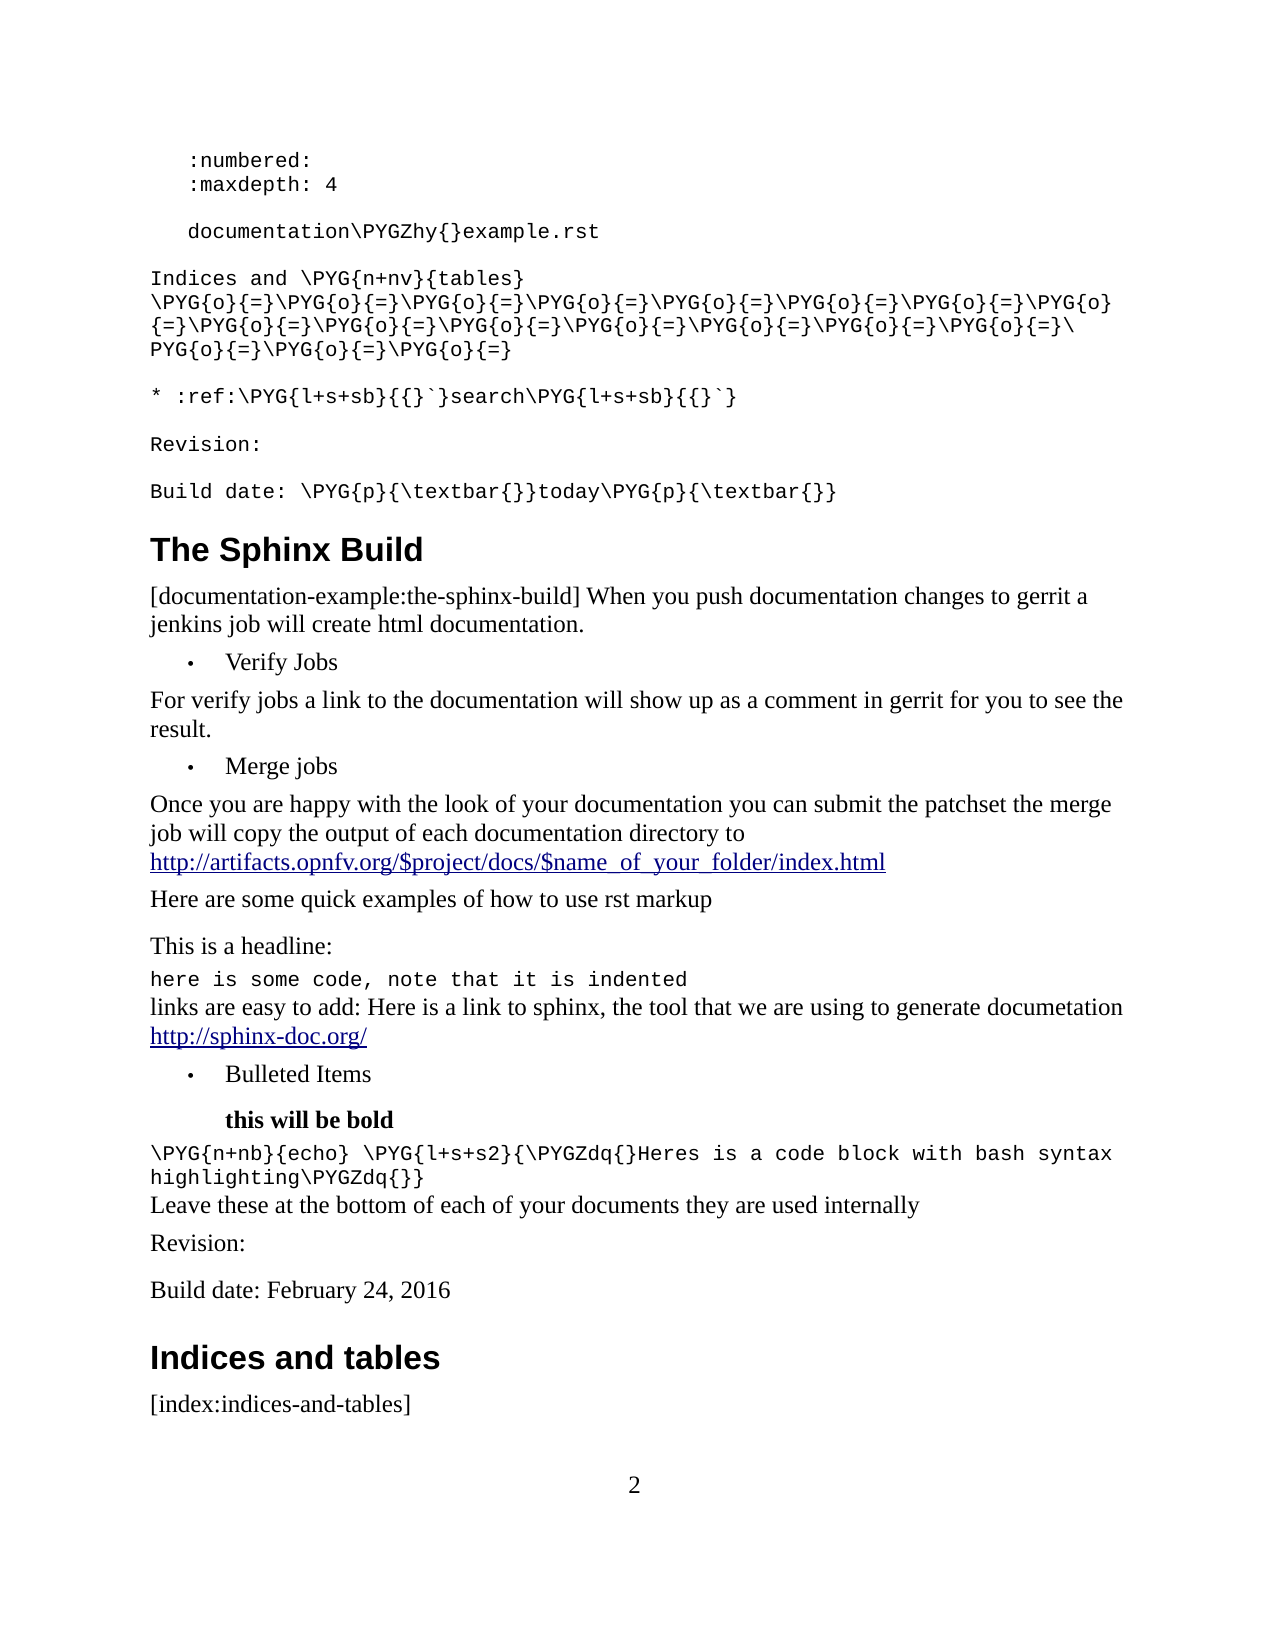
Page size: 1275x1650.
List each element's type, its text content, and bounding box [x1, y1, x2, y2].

subtitle Indices and tables [150, 1338, 1125, 1376]
text Revision: [150, 434, 1125, 457]
text \PYG{n+nb}{echo} \PYG{l+s+s2}{\PYGZdq{}Heres is a code block with bash syntax highlighting\PYGZdq{}} [150, 1143, 1125, 1191]
text This is a headline: [150, 931, 1125, 960]
text Here are some quick examples of how to use rst markup [150, 884, 1125, 913]
list this will be bold [187, 1106, 1125, 1134]
text For verify jobs a link to the documentation will show up as a comment in gerrit for you to see the result. [150, 685, 1125, 742]
text :maxdepth: 4 [150, 174, 1125, 197]
text Once you are happy with the look of your documentation you can submit the patchset the merge job will copy the output of each documentation directory to http://artifacts.opnfv.org/$project/docs/$name_of_your_folder/index.html [150, 789, 1125, 875]
list Merge jobs [187, 751, 1125, 780]
text here is some code, note that it is indented [150, 969, 1125, 992]
text :numbered: [150, 150, 1125, 174]
text \PYG{o}{=}\PYG{o}{=}\PYG{o}{=}\PYG{o}{=}\PYG{o}{=}\PYG{o}{=}\PYG{o}{=}\PYG{o}{=}\PYG{o}{=}\PYG{o}{=}\PYG{o}{=}\PYG{o}{=}\PYG{o}{=}\PYG{o}{=}\PYG{o}{=}\PYG{o}{=}\PYG{o}{=}\PYG{o}{=} [150, 292, 1125, 363]
text links are easy to add: Here is a link to sphinx, the tool that we are using to generate documetation http://sphinx-doc.org/ [150, 992, 1125, 1050]
text Build date: \PYG{p}{\textbar{}}today\PYG{p}{\textbar{}} [150, 481, 1125, 505]
text [documentation-example:the-sphinx-build] When you push documentation changes to gerrit a jenkins job will create html documentation. [150, 581, 1125, 638]
list Bulleted Items [187, 1059, 1125, 1088]
text Build date: February 24, 2016 [150, 1275, 1125, 1304]
subtitle The Sphinx Build [150, 530, 1125, 568]
text Indices and \PYG{n+nv}{tables} [150, 268, 1125, 292]
text Revision: [150, 1228, 1125, 1257]
text [index:indices-and-tables] [150, 1389, 1125, 1417]
text Leave these at the bottom of each of your documents they are used internally [150, 1191, 1125, 1219]
text * :ref:\PYG{l+s+sb}{{}`}search\PYG{l+s+sb}{{}`} [150, 386, 1125, 410]
text documentation\PYGZhy{}example.rst [150, 221, 1125, 244]
list Verify Jobs [187, 647, 1125, 676]
